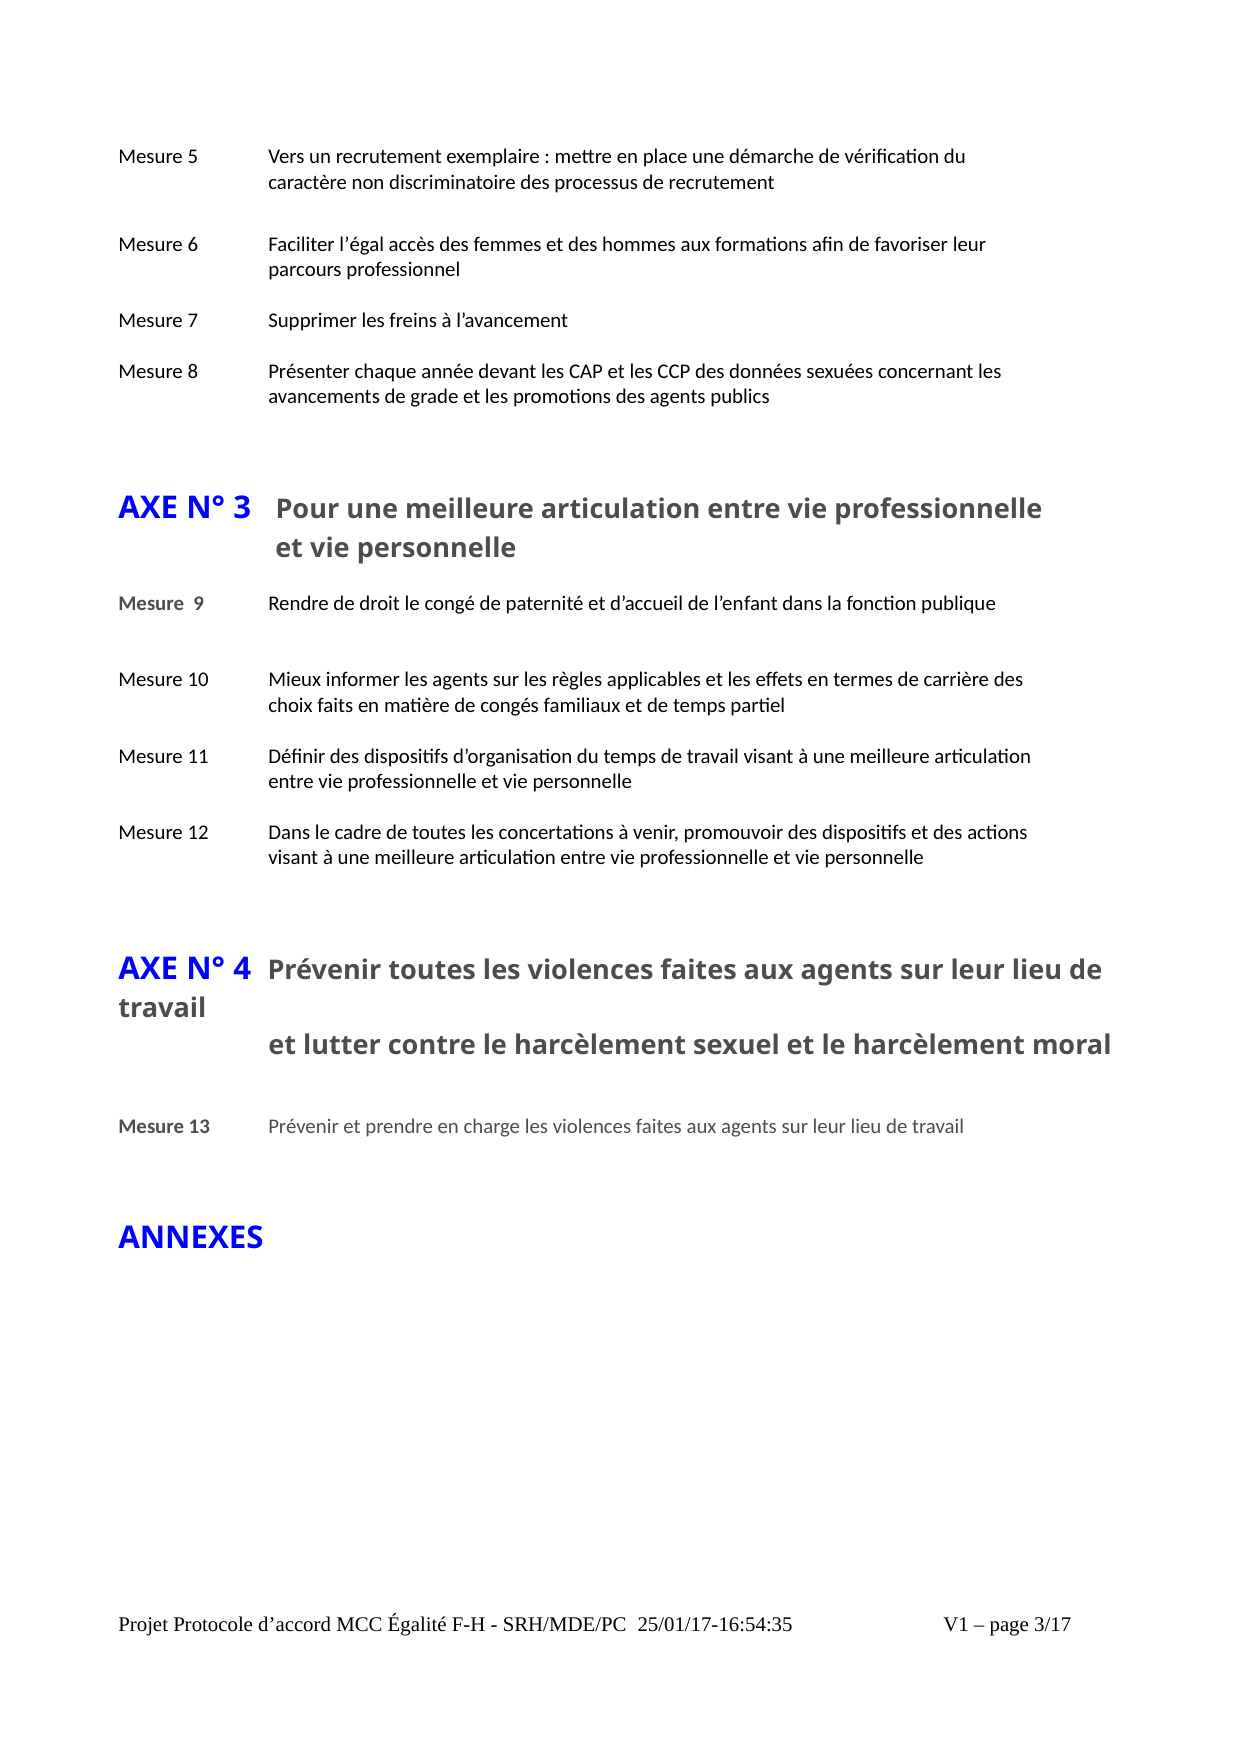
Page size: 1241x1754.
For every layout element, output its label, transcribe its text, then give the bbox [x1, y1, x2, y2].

text parcours professionnel [118, 257, 1122, 282]
text entre vie professionnelle et vie personnelle [118, 768, 1122, 794]
text Mesure 9 Rendre de droit le congé de paternité et d’accueil de l’enfant dans la fonction publique [118, 590, 1122, 616]
text Mesure 5 Vers un recrutement exemplaire : mettre en place une démarche de vérification du [118, 143, 1122, 169]
text AXE N° 3 Pour une meilleure articulation entre vie professionnelle [118, 485, 1122, 528]
text choix faits en matière de congés familiaux et de temps partiel [118, 692, 1122, 717]
text et vie personnelle [118, 528, 1122, 565]
text Mesure 12 Dans le cadre de toutes les concertations à venir, promouvoir des dispositifs et des actions [118, 819, 1122, 844]
text visant à une meilleure articulation entre vie professionnelle et vie personnelle [118, 844, 1122, 870]
text Mesure 8 Présenter chaque année devant les CAP et les CCP des données sexuées concernant les [118, 358, 1122, 384]
text avancements de grade et les promotions des agents publics [118, 384, 1122, 409]
text caractère non discriminatoire des processus de recrutement [118, 169, 1122, 194]
text Mesure 6 Faciliter l’égal accès des femmes et des hommes aux formations afin de favoriser leur [118, 231, 1122, 257]
text AXE N° 4 Prévenir toutes les violences faites aux agents sur leur lieu de travail [118, 946, 1122, 1026]
text Mesure 11 Définir des dispositifs d’organisation du temps de travail visant à une meilleure articulation [118, 743, 1122, 768]
text et lutter contre le harcèlement sexuel et le harcèlement moral [118, 1026, 1122, 1062]
text Mesure 13 Prévenir et prendre en charge les violences faites aux agents sur leur lieu de travail [118, 1113, 1122, 1139]
text ANNEXES [118, 1215, 1122, 1258]
text Mesure 10 Mieux informer les agents sur les règles applicables et les effets en termes de carrière des [118, 667, 1122, 692]
text Mesure 7 Supprimer les freins à l’avancement [118, 307, 1122, 333]
